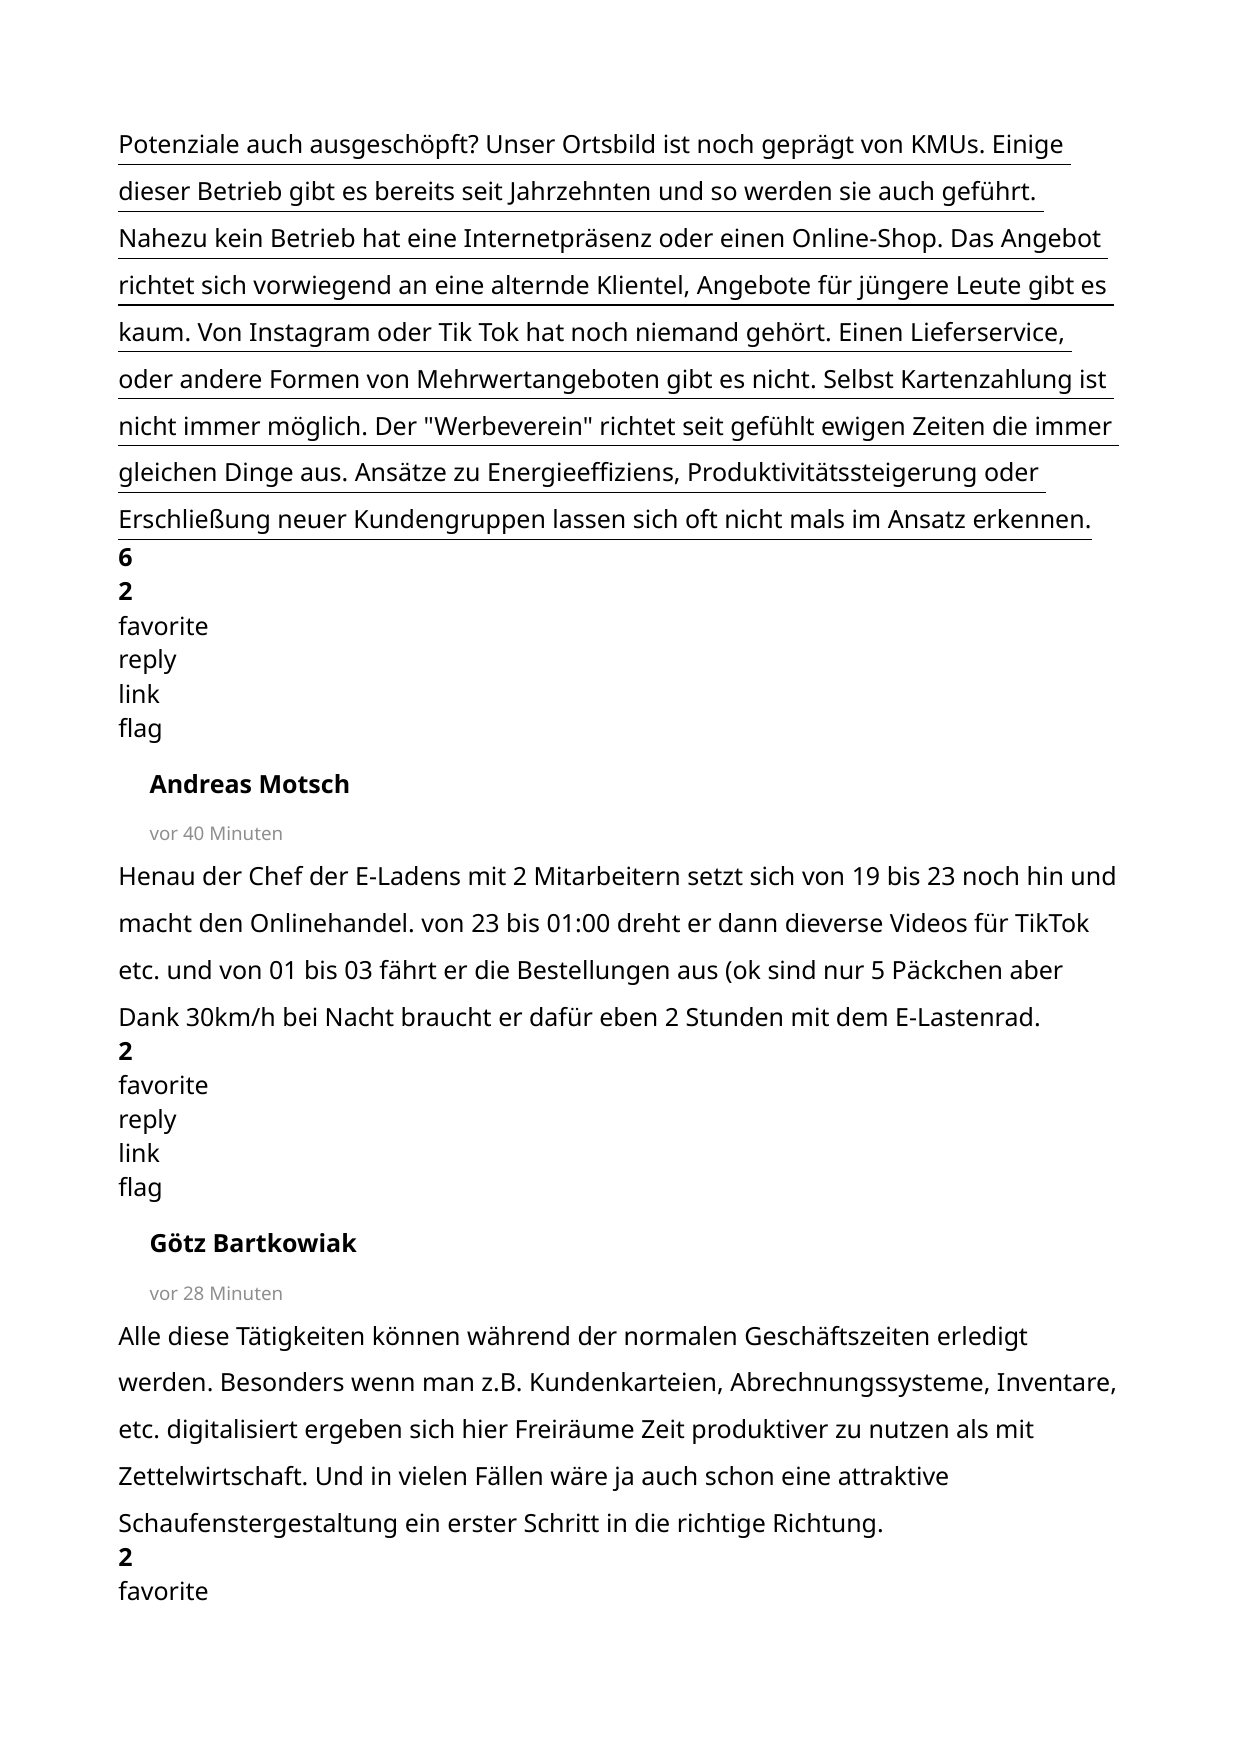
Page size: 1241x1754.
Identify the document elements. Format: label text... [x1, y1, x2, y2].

text favorite [118, 608, 1122, 642]
text 2 [118, 574, 1122, 608]
text reply [118, 1102, 1122, 1136]
text flag [118, 710, 1122, 744]
text Götz Bartkowiak [149, 1219, 1114, 1260]
text vor 28 Minuten [149, 1276, 1122, 1305]
text reply [118, 642, 1122, 676]
text link [118, 676, 1122, 710]
text link [118, 1136, 1122, 1170]
text 2 [118, 1540, 1122, 1574]
text Andreas Motsch [149, 760, 1114, 801]
text Alle diese Tätigkeiten können während der normalen Geschäftszeiten erledigt werden. Besonders wenn man z.B. Kundenkarteien, Abrechnungssysteme, Inventare, etc. digitalisiert ergeben sich hier Freiräume Zeit produktiver zu nutzen als mit Zettelwirtschaft. Und in vielen Fällen wäre ja auch schon eine attraktive Schaufenstergestaltung ein erster Schritt in die richtige Richtung. [118, 1305, 1122, 1540]
text flag [118, 1170, 1122, 1204]
text Henau der Chef der E-Ladens mit 2 Mitarbeitern setzt sich von 19 bis 23 noch hin und macht den Onlinehandel. von 23 bis 01:00 dreht er dann dieverse Videos für TikTok etc. und von 01 bis 03 fährt er die Bestellungen aus (ok sind nur 5 Päckchen aber Dank 30km/h bei Nacht braucht er dafür eben 2 Stunden mit dem E-Lastenrad. [118, 846, 1122, 1033]
text vor 40 Minuten [149, 816, 1122, 846]
text Potenziale auch ausgeschöpft? Unser Ortsbild ist noch geprägt von KMUs. Einige dieser Betrieb gibt es bereits seit Jahrzehnten und so werden sie auch geführt. Nahezu kein Betrieb hat eine Internetpräsenz oder einen Online-Shop. Das Angebot richtet sich vorwiegend an eine alternde Klientel, Angebote für jüngere Leute gibt es kaum. Von Instagram oder Tik Tok hat noch niemand gehört. Einen Lieferservice, oder andere Formen von Mehrwertangeboten gibt es nicht. Selbst Kartenzahlung ist nicht immer möglich. Der "Werbeverein" richtet seit gefühlt ewigen Zeiten die immer gleichen Dinge aus. Ansätze zu Energieeffiziens, Produktivitätssteigerung oder Erschließung neuer Kundengruppen lassen sich oft nicht mals im Ansatz erkennen. [118, 118, 1122, 540]
text favorite [118, 1067, 1122, 1102]
text favorite [118, 1574, 1122, 1608]
text 2 [118, 1033, 1122, 1067]
text 6 [118, 540, 1122, 574]
